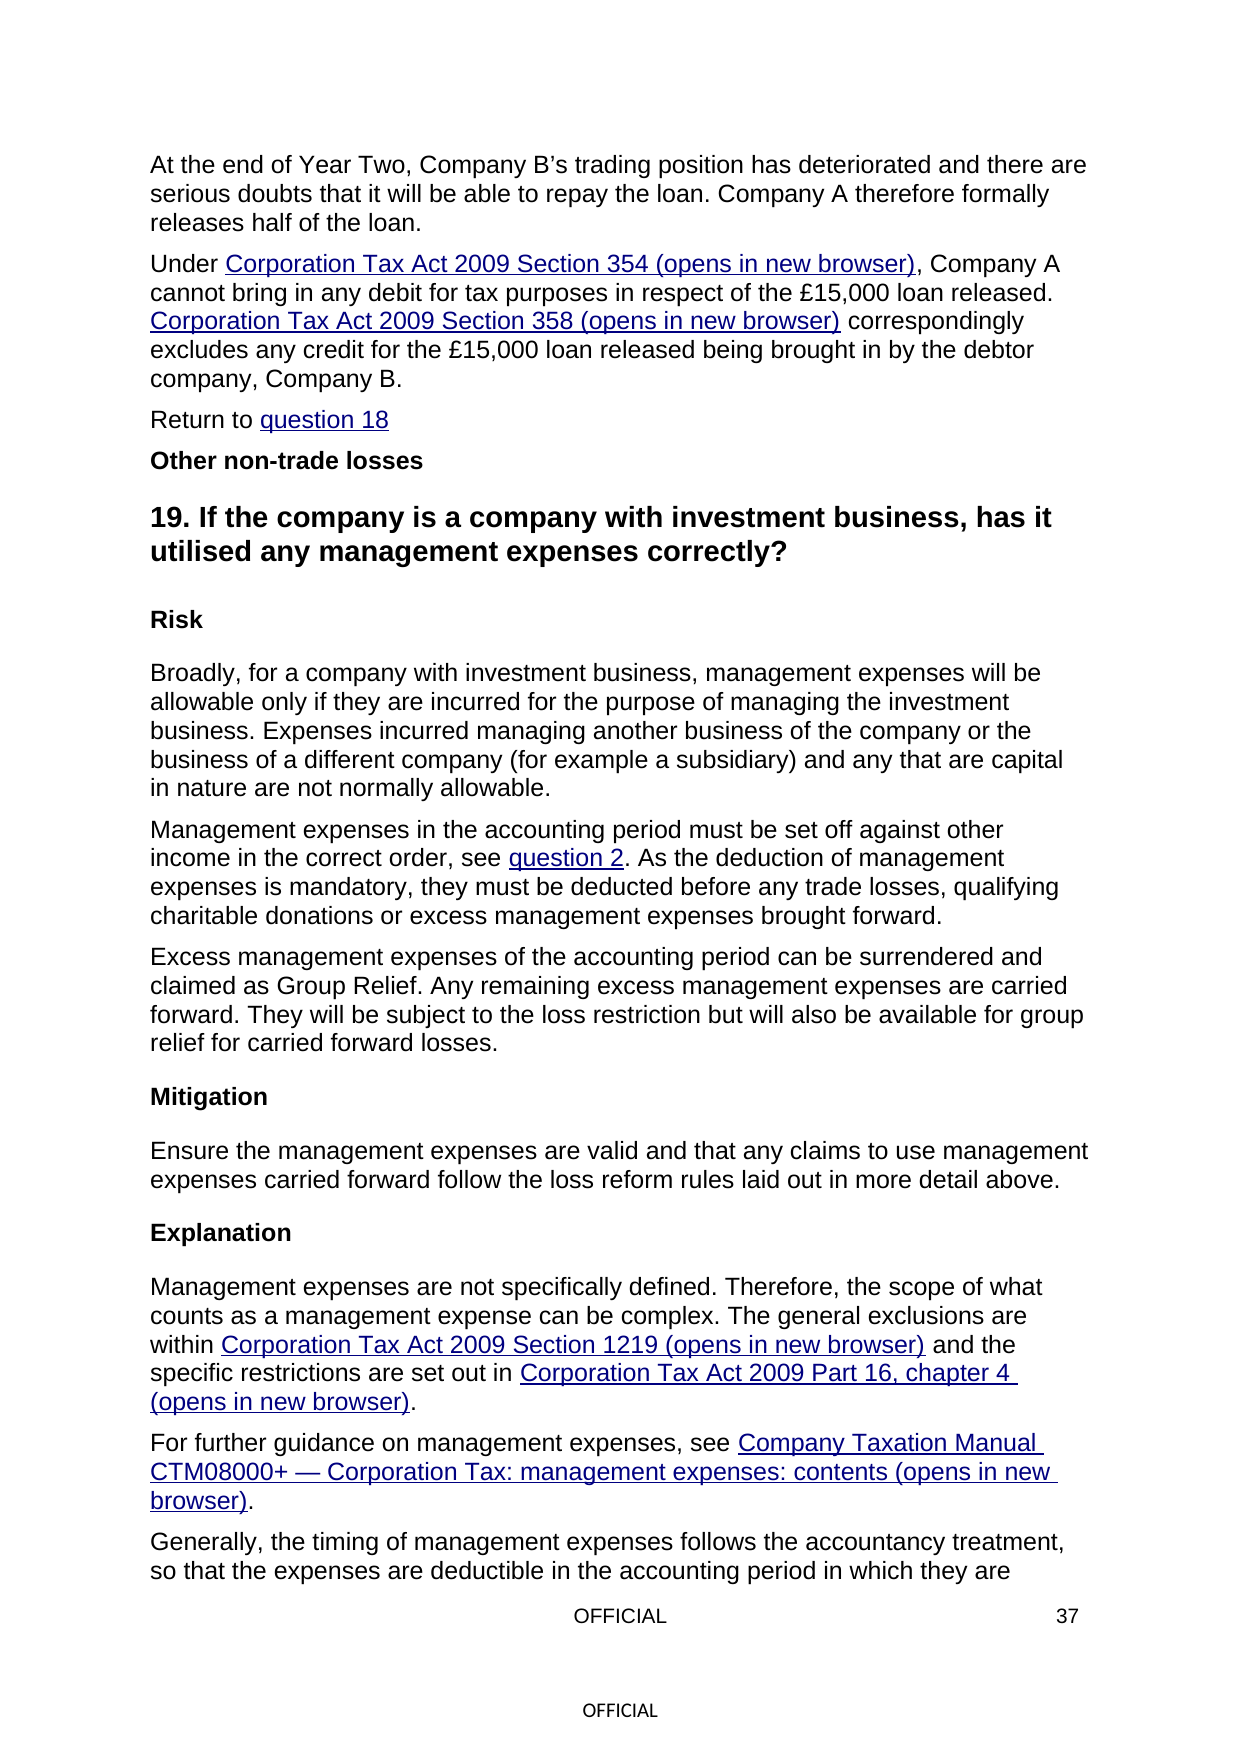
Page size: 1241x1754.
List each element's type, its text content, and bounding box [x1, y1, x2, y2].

text Generally, the timing of management expenses follows the accountancy treatment, so that the expenses are deductible in the accounting period in which they are [150, 1527, 1090, 1584]
subtitle Risk [150, 604, 1090, 633]
text Under Corporation Tax Act 2009 Section 354 (opens in new browser), Company A cannot bring in any debit for tax purposes in respect of the £15,000 loan released. Corporation Tax Act 2009 Section 358 (opens in new browser) correspondingly excludes any credit for the £15,000 loan released being brought in by the debtor company, Company B. [150, 249, 1090, 392]
subtitle Explanation [150, 1218, 1090, 1247]
text Ensure the management expenses are valid and that any claims to use management expenses carried forward follow the loss reform rules laid out in more detail above. [150, 1136, 1090, 1193]
text Return to question 18 [150, 405, 1090, 434]
text Management expenses in the accounting period must be set off against other income in the correct order, see question 2. As the deduction of management expenses is mandatory, they must be deducted before any trade losses, qualifying charitable donations or excess management expenses brought forward. [150, 814, 1090, 929]
text Excess management expenses of the accounting period can be surrendered and claimed as Group Relief. Any remaining excess management expenses are carried forward. They will be subject to the loss restriction but will also be available for group relief for carried forward losses. [150, 942, 1090, 1057]
subtitle 19. If the company is a company with investment business, has it utilised any management expenses correctly? [150, 500, 1090, 567]
text For further guidance on management expenses, see Company Taxation Manual CTM08000+ — Corporation Tax: management expenses: contents (opens in new browser). [150, 1428, 1090, 1514]
text At the end of Year Two, Company B’s trading position has deteriorated and there are serious doubts that it will be able to repay the loan. Company A therefore formally releases half of the loan. [150, 150, 1090, 236]
text Other non-trade losses [150, 446, 1090, 475]
text Management expenses are not specifically defined. Therefore, the scope of what counts as a management expense can be complex. The general exclusions are within Corporation Tax Act 2009 Section 1219 (opens in new browser) and the specific restrictions are set out in Corporation Tax Act 2009 Part 16, chapter 4 (opens in new browser). [150, 1272, 1090, 1416]
subtitle Mitigation [150, 1082, 1090, 1111]
text Broadly, for a company with investment business, management expenses will be allowable only if they are incurred for the purpose of managing the investment business. Expenses incurred managing another business of the company or the business of a different company (for example a subsidiary) and any that are capital in nature are not normally allowable. [150, 658, 1090, 802]
